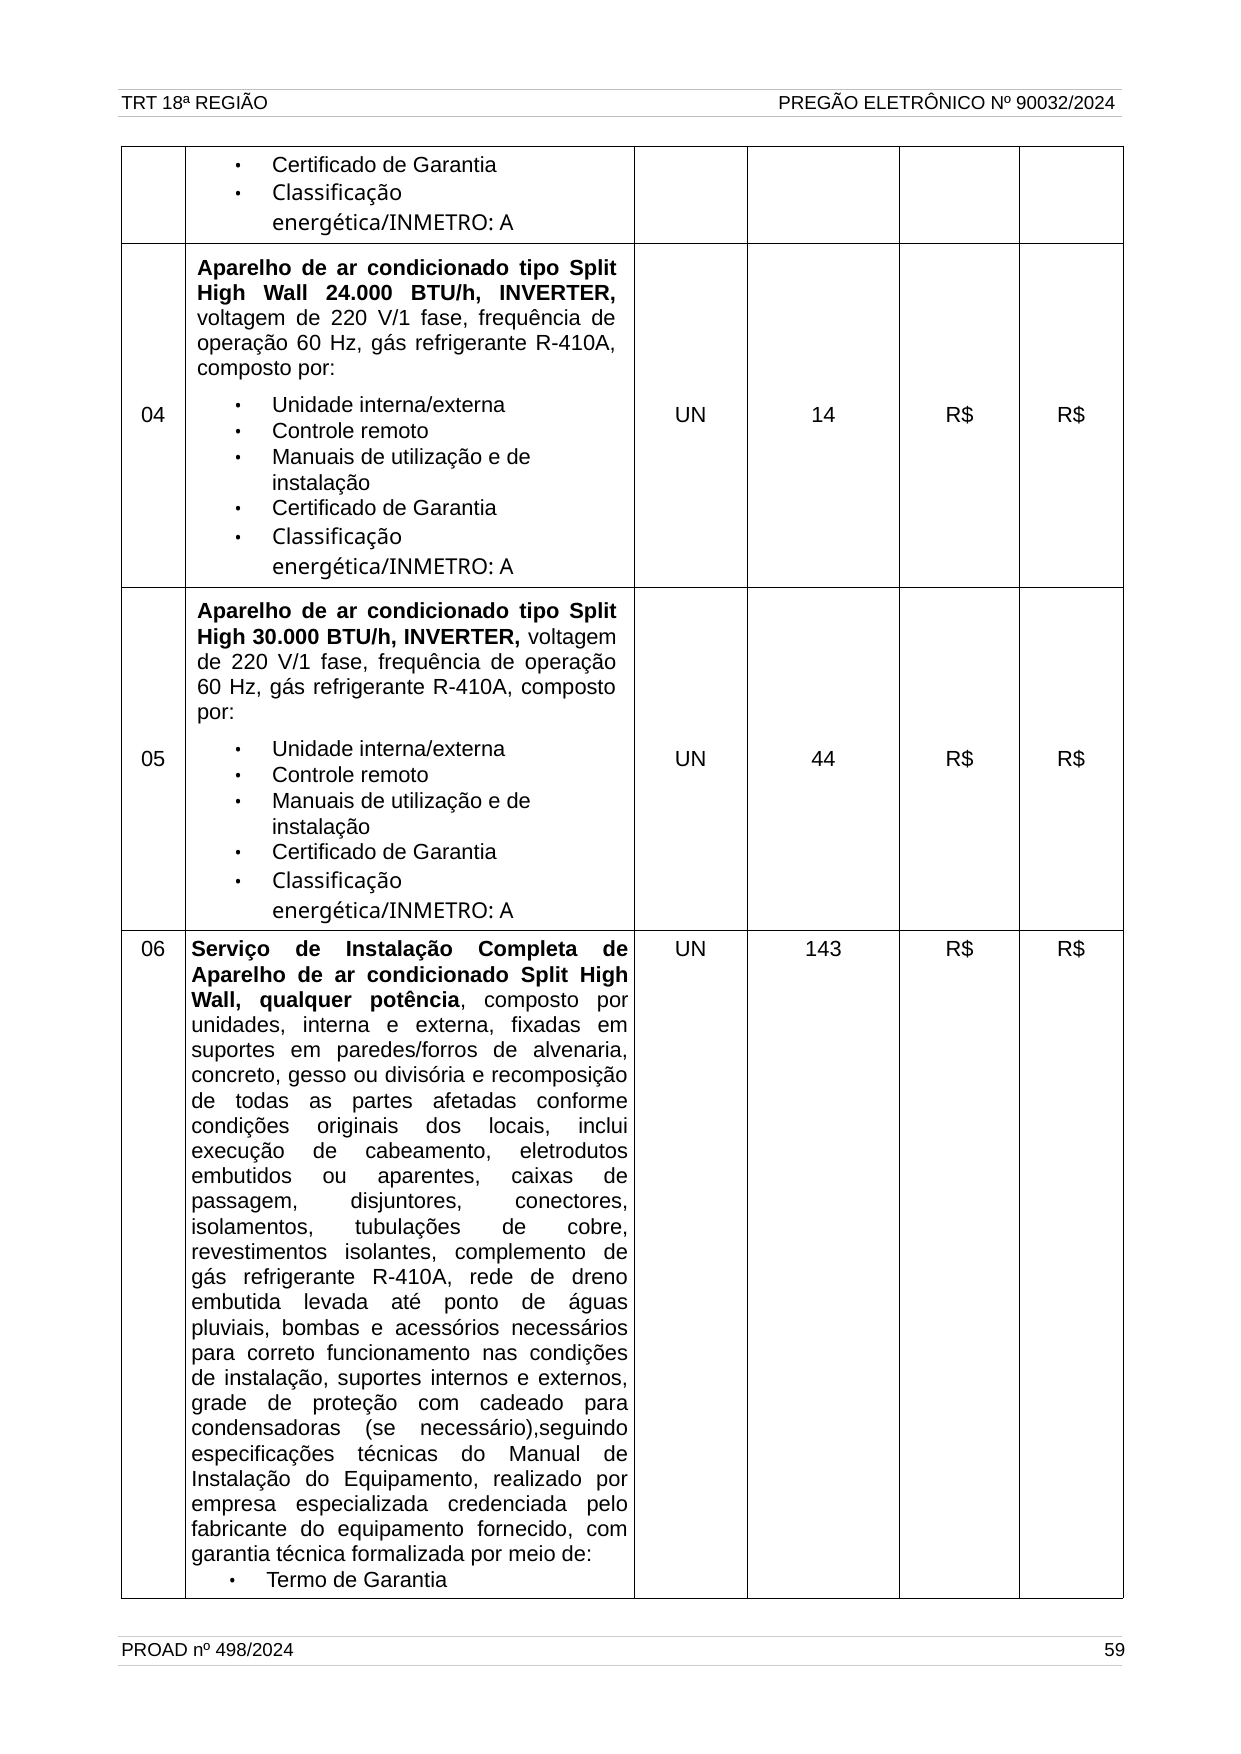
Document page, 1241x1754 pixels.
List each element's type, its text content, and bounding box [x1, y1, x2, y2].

table_cell 143 [748, 931, 899, 1598]
table_cell 06‍ [122, 931, 185, 1598]
table_cell Aparelho de ar condicionado tipo Split High 30.000 BTU/h, INVERTER, voltagem de 220 V/1 fase, frequência de operação 60 Hz, gás refrigerante R-410A, composto por: Unidade interna/externa Controle remoto Manuais de utilização e de instalação Certificado de Garantia Classificação energética/INMETRO: A [186, 588, 634, 930]
table_cell [122, 147, 185, 243]
table_cell R$ [1020, 588, 1123, 930]
table_cell R$ [1020, 931, 1123, 1598]
table_cell [900, 147, 1019, 243]
table_cell Aparelho de ar condicionado tipo Split High Wall 18.000 BTU/h, INVERTER, voltagem de 220 V/1 fase, frequência de operação 60 Hz, gás refrigerante R-410A, composto por: Unidade interna/externa Controle remoto Manuais de utilização e de instalação Certificado de Garantia Classificação energética/INMETRO: A [186, 147, 634, 243]
table_cell [748, 147, 899, 243]
table_cell [1020, 147, 1123, 243]
table_cell 14 [748, 244, 899, 587]
table_cell UN [635, 244, 747, 587]
table_cell R$ [900, 244, 1019, 587]
table_cell R$ [900, 931, 1019, 1598]
table_cell ‍05 [122, 588, 185, 930]
table_cell 44 [748, 588, 899, 930]
table_cell UN [635, 588, 747, 930]
table_cell 04‍ [122, 244, 185, 587]
table_cell R$ [900, 588, 1019, 930]
table_cell R$ [1020, 244, 1123, 587]
table_cell [635, 147, 747, 243]
table_cell Aparelho de ar condicionado tipo Split High Wall 24.000 BTU/h, INVERTER, voltagem de 220 V/1 fase, frequência de operação 60 Hz, gás refrigerante R-410A, composto por: Unidade interna/externa Controle remoto Manuais de utilização e de instalação Certificado de Garantia Classificação energética/INMETRO: A [186, 244, 634, 587]
table_cell UN [635, 931, 747, 1598]
table_cell Serviço de Instalação Completa de Aparelho de ar condicionado Split High Wall, qualquer potência, composto por unidades, interna e externa, fixadas em suportes em paredes/forros de alvenaria, concreto, gesso ou divisória e recomposição de todas as partes afetadas conforme condições originais dos locais, inclui execução de cabeamento, eletrodutos embutidos ou aparentes, caixas de passagem, disjuntores, conectores, isolamentos, tubulações de cobre, revestimentos isolantes, complemento de gás refrigerante R-410A, rede de dreno embutida levada até ponto de águas pluviais, bombas e acessórios necessários para correto funcionamento nas condições de instalação, suportes internos e externos, grade de proteção com cadeado para condensadoras (se necessário),seguindo especificações técnicas do Manual de Instalação do Equipamento, realizado por empresa especializada credenciada pelo fabricante do equipamento fornecido, com garantia técnica formalizada por meio de: Termo de Garantia Termo de Entrega [186, 931, 634, 1598]
